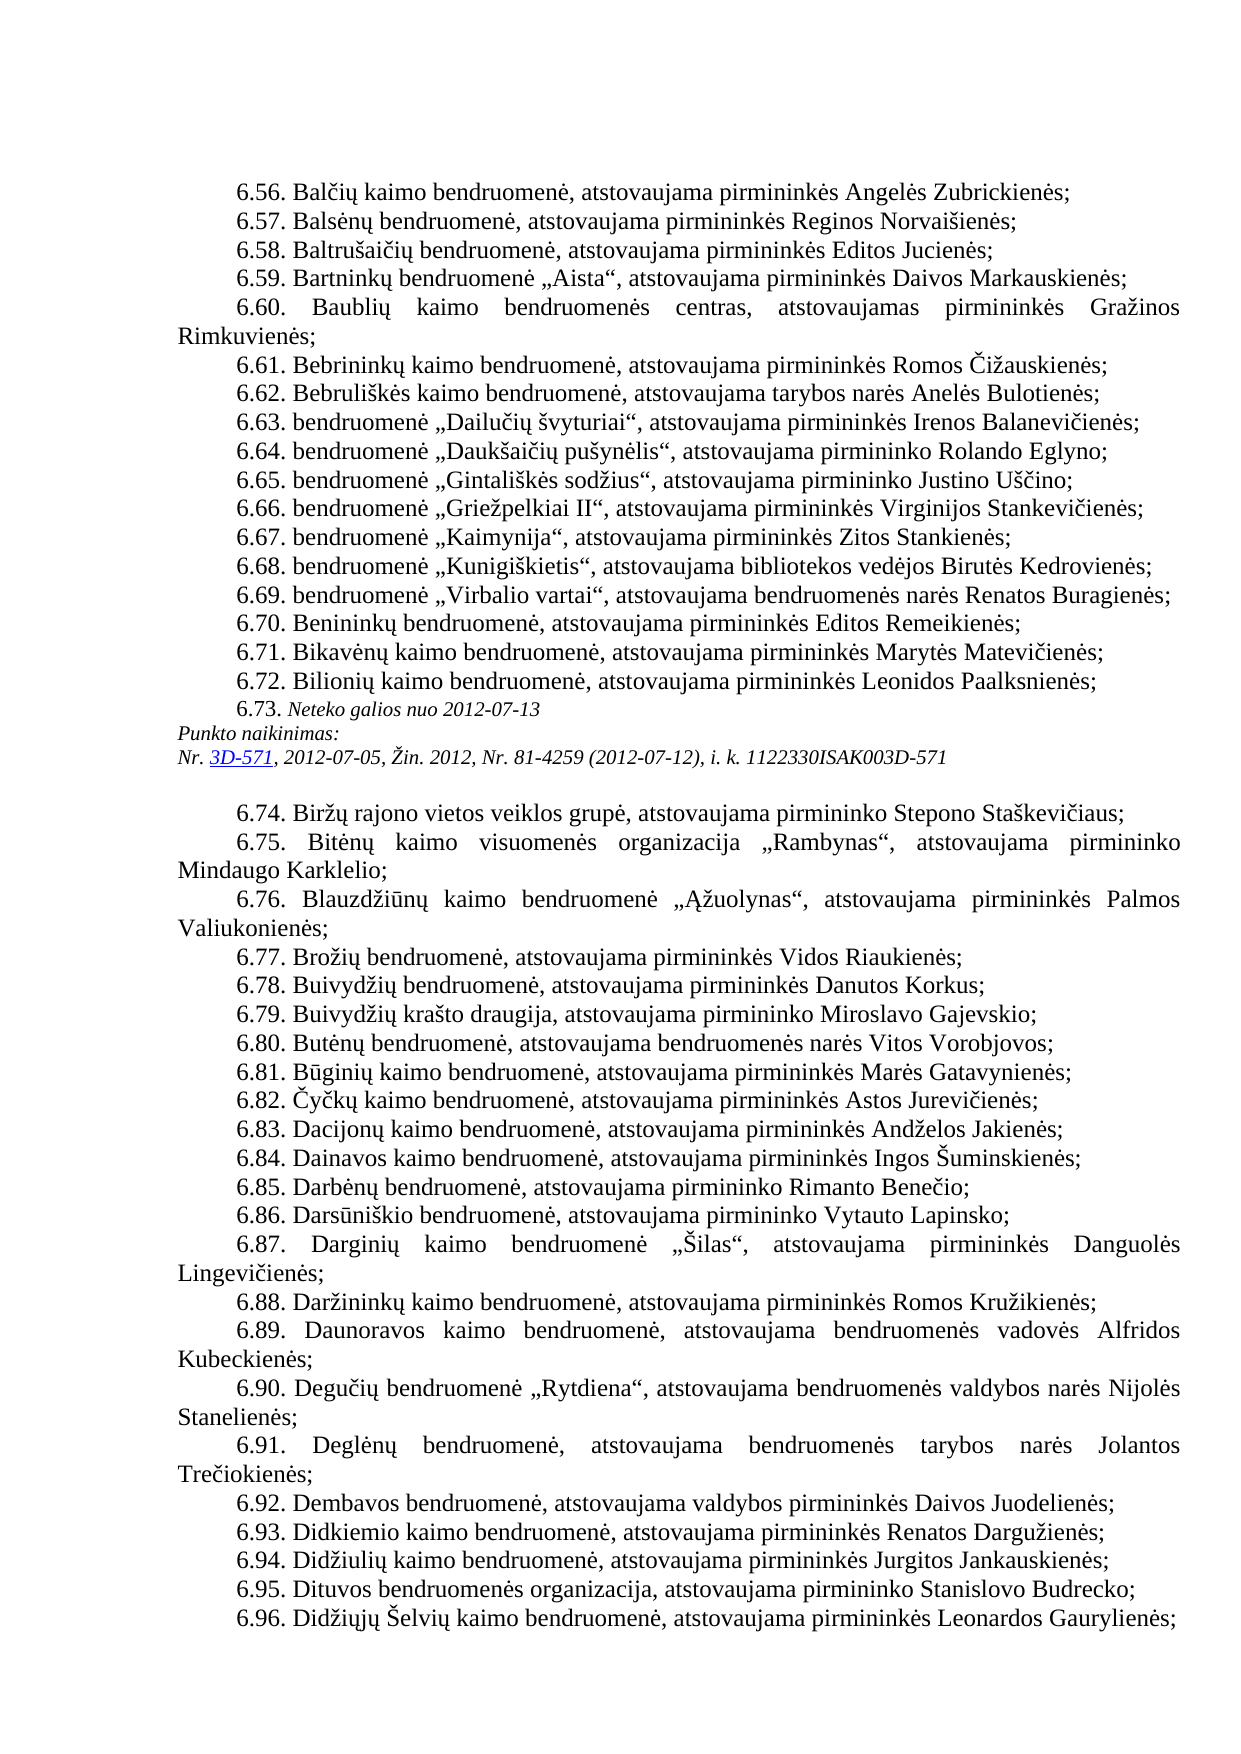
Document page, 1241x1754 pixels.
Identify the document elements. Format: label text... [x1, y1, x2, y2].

text 6.75. Bitėnų kaimo visuomenės organizacija „Rambynas“, atstovaujama pirmininko Mindaugo Karklelio; [177, 827, 1181, 884]
text 6.96. Didžiųjų Šelvių kaimo bendruomenė, atstovaujama pirmininkės Leonardos Gaurylienės; [177, 1603, 1181, 1632]
text 6.76. Blauzdžiūnų kaimo bendruomenė „Ąžuolynas“, atstovaujama pirmininkės Palmos Valiukonienės; [177, 884, 1181, 942]
text 6.69. bendruomenė „Virbalio vartai“, atstovaujama bendruomenės narės Renatos Buragienės; [177, 580, 1181, 608]
text 6.80. Butėnų bendruomenė, atstovaujama bendruomenės narės Vitos Vorobjovos; [177, 1028, 1181, 1057]
text 6.85. Darbėnų bendruomenė, atstovaujama pirmininko Rimanto Benečio; [177, 1172, 1181, 1200]
text Nr. 3D-571, 2012-07-05, Žin. 2012, Nr. 81-4259 (2012-07-12), i. k. 1122330ISAK003D-571 [177, 745, 1181, 769]
text 6.82. Čyčkų kaimo bendruomenė, atstovaujama pirmininkės Astos Jurevičienės; [177, 1085, 1181, 1114]
text 6.70. Benininkų bendruomenė, atstovaujama pirmininkės Editos Remeikienės; [177, 608, 1181, 637]
text 6.66. bendruomenė „Griežpelkiai II“, atstovaujama pirmininkės Virginijos Stankevičienės; [177, 493, 1181, 522]
text 6.59. Bartninkų bendruomenė „Aista“, atstovaujama pirmininkės Daivos Markauskienės; [177, 263, 1181, 292]
text 6.74. Biržų rajono vietos veiklos grupė, atstovaujama pirmininko Stepono Staškevičiaus; [177, 798, 1181, 827]
text 6.87. Darginių kaimo bendruomenė „Šilas“, atstovaujama pirmininkės Danguolės Lingevičienės; [177, 1229, 1181, 1287]
text 6.63. bendruomenė „Dailučių švyturiai“, atstovaujama pirmininkės Irenos Balanevičienės; [177, 407, 1181, 436]
text 6.91. Deglėnų bendruomenė, atstovaujama bendruomenės tarybos narės Jolantos Trečiokienės; [177, 1430, 1181, 1488]
text 6.56. Balčių kaimo bendruomenė, atstovaujama pirmininkės Angelės Zubrickienės; [177, 177, 1181, 206]
text 6.79. Buivydžių krašto draugija, atstovaujama pirmininko Miroslavo Gajevskio; [177, 999, 1181, 1028]
text Punkto naikinimas: [177, 721, 1181, 745]
text 6.64. bendruomenė „Daukšaičių pušynėlis“, atstovaujama pirmininko Rolando Eglyno; [177, 436, 1181, 465]
text 6.58. Baltrušaičių bendruomenė, atstovaujama pirmininkės Editos Jucienės; [177, 235, 1181, 263]
text 6.62. Bebruliškės kaimo bendruomenė, atstovaujama tarybos narės Anelės Bulotienės; [177, 378, 1181, 407]
text 6.92. Dembavos bendruomenė, atstovaujama valdybos pirmininkės Daivos Juodelienės; [177, 1488, 1181, 1517]
text 6.72. Bilionių kaimo bendruomenė, atstovaujama pirmininkės Leonidos Paalksnienės; [177, 666, 1181, 695]
text 6.77. Brožių bendruomenė, atstovaujama pirmininkės Vidos Riaukienės; [177, 942, 1181, 970]
text 6.73. Neteko galios nuo 2012-07-13 [177, 695, 1181, 721]
text 6.90. Degučių bendruomenė „Rytdiena“, atstovaujama bendruomenės valdybos narės Nijolės Stanelienės; [177, 1373, 1181, 1430]
text 6.68. bendruomenė „Kunigiškietis“, atstovaujama bibliotekos vedėjos Birutės Kedrovienės; [177, 551, 1181, 580]
text 6.60. Baublių kaimo bendruomenės centras, atstovaujamas pirmininkės Gražinos Rimkuvienės; [177, 292, 1181, 350]
text 6.78. Buivydžių bendruomenė, atstovaujama pirmininkės Danutos Korkus; [177, 970, 1181, 999]
text 6.94. Didžiulių kaimo bendruomenė, atstovaujama pirmininkės Jurgitos Jankauskienės; [177, 1545, 1181, 1574]
text 6.93. Didkiemio kaimo bendruomenė, atstovaujama pirmininkės Renatos Dargužienės; [177, 1517, 1181, 1545]
text 6.83. Dacijonų kaimo bendruomenė, atstovaujama pirmininkės Andželos Jakienės; [177, 1114, 1181, 1143]
text 6.61. Bebrininkų kaimo bendruomenė, atstovaujama pirmininkės Romos Čižauskienės; [177, 350, 1181, 378]
text 6.65. bendruomenė „Gintališkės sodžius“, atstovaujama pirmininko Justino Uščino; [177, 465, 1181, 493]
text 6.67. bendruomenė „Kaimynija“, atstovaujama pirmininkės Zitos Stankienės; [177, 522, 1181, 551]
text 6.71. Bikavėnų kaimo bendruomenė, atstovaujama pirmininkės Marytės Matevičienės; [177, 637, 1181, 666]
text 6.81. Būginių kaimo bendruomenė, atstovaujama pirmininkės Marės Gatavynienės; [177, 1057, 1181, 1085]
text 6.57. Balsėnų bendruomenė, atstovaujama pirmininkės Reginos Norvaišienės; [177, 206, 1181, 235]
text 6.95. Dituvos bendruomenės organizacija, atstovaujama pirmininko Stanislovo Budrecko; [177, 1574, 1181, 1603]
text 6.86. Darsūniškio bendruomenė, atstovaujama pirmininko Vytauto Lapinsko; [177, 1200, 1181, 1229]
text 6.88. Daržininkų kaimo bendruomenė, atstovaujama pirmininkės Romos Kružikienės; [177, 1287, 1181, 1315]
text 6.84. Dainavos kaimo bendruomenė, atstovaujama pirmininkės Ingos Šuminskienės; [177, 1143, 1181, 1172]
text 6.89. Daunoravos kaimo bendruomenė, atstovaujama bendruomenės vadovės Alfridos Kubeckienės; [177, 1315, 1181, 1373]
